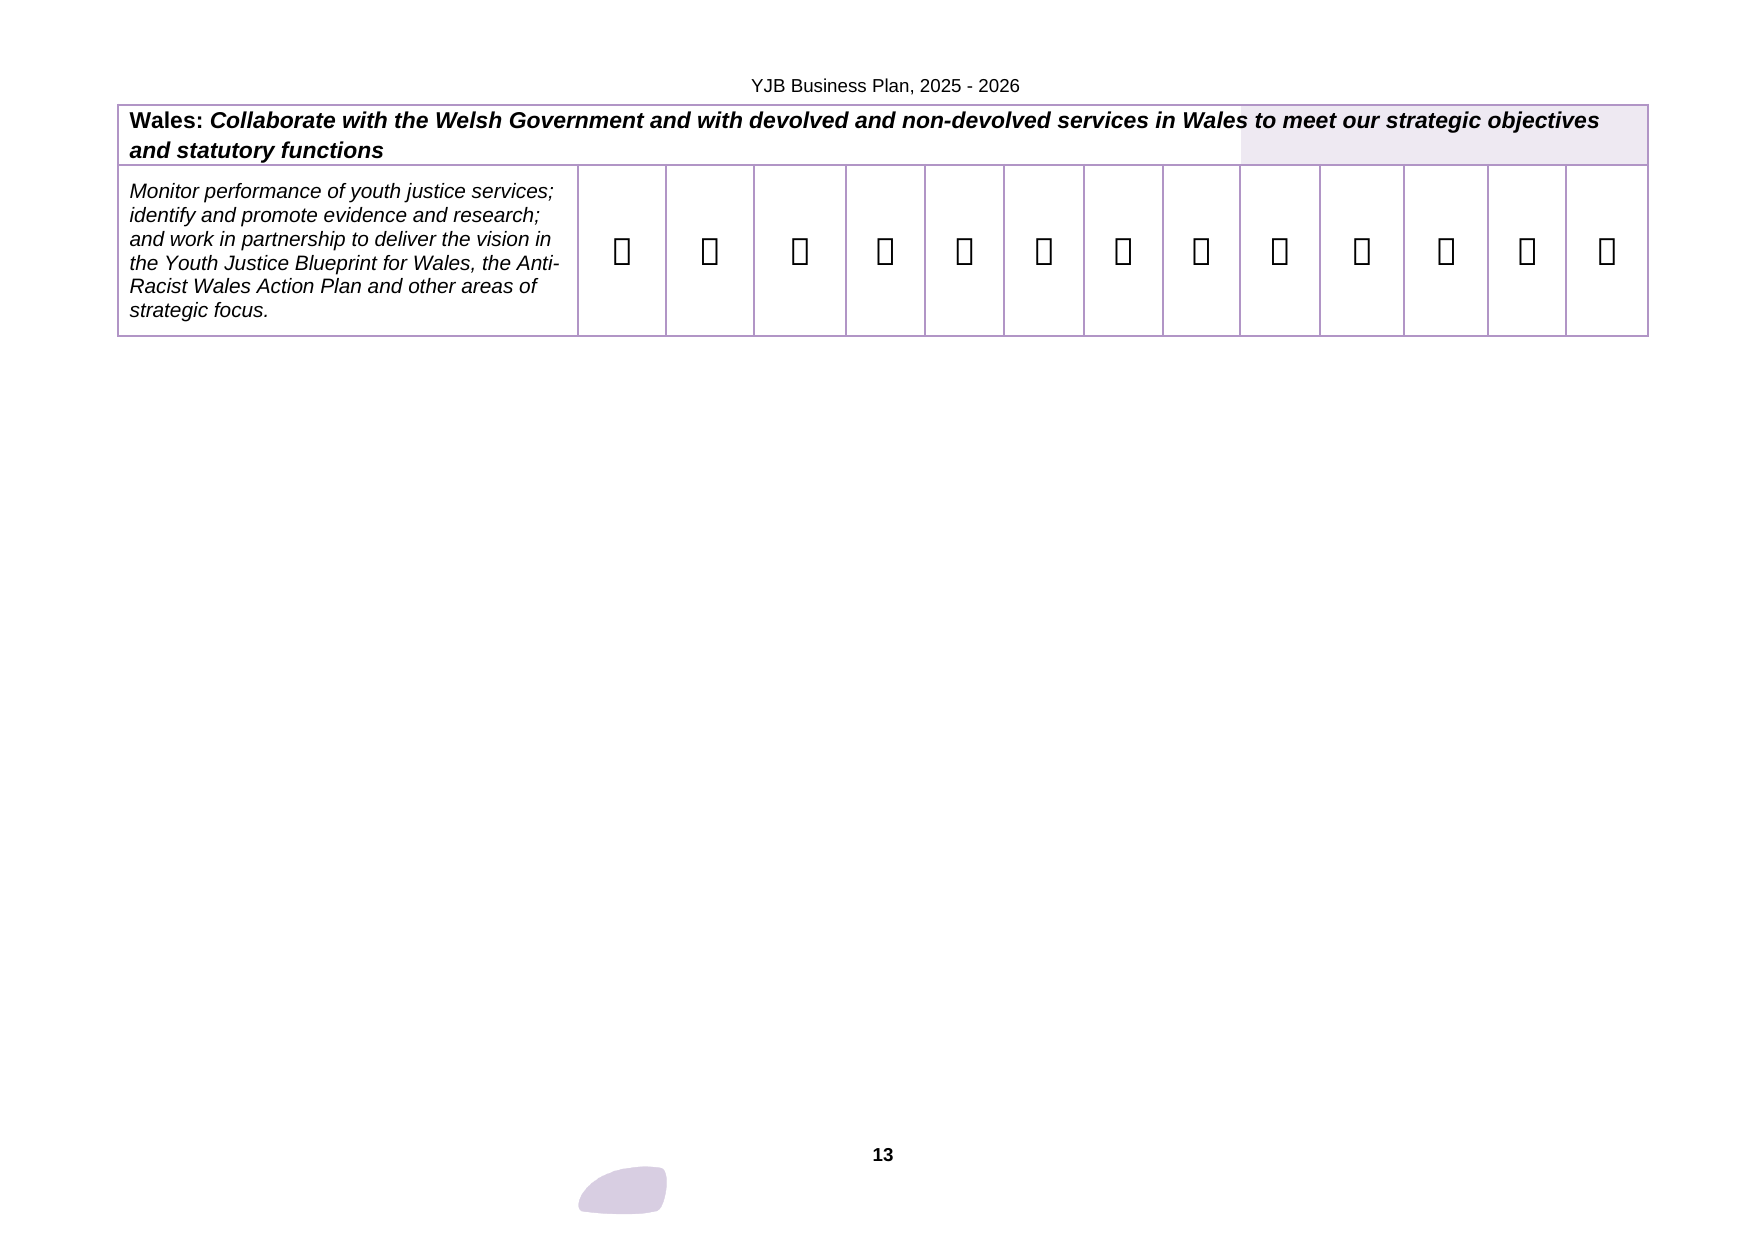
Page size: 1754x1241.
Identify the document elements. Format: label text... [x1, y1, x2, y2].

table_cell ✅ [1241, 166, 1319, 335]
table_cell ✅ [1489, 166, 1565, 335]
table_cell ✅ [1321, 166, 1403, 335]
table_cell Wales: Collaborate with the Welsh Government and with devolved and non-devolved services in Wales to meet our strategic objectives and statutory functions [1241, 106, 1647, 164]
table_cell ✅ [1405, 166, 1487, 335]
table_cell ✅ [1567, 166, 1647, 335]
